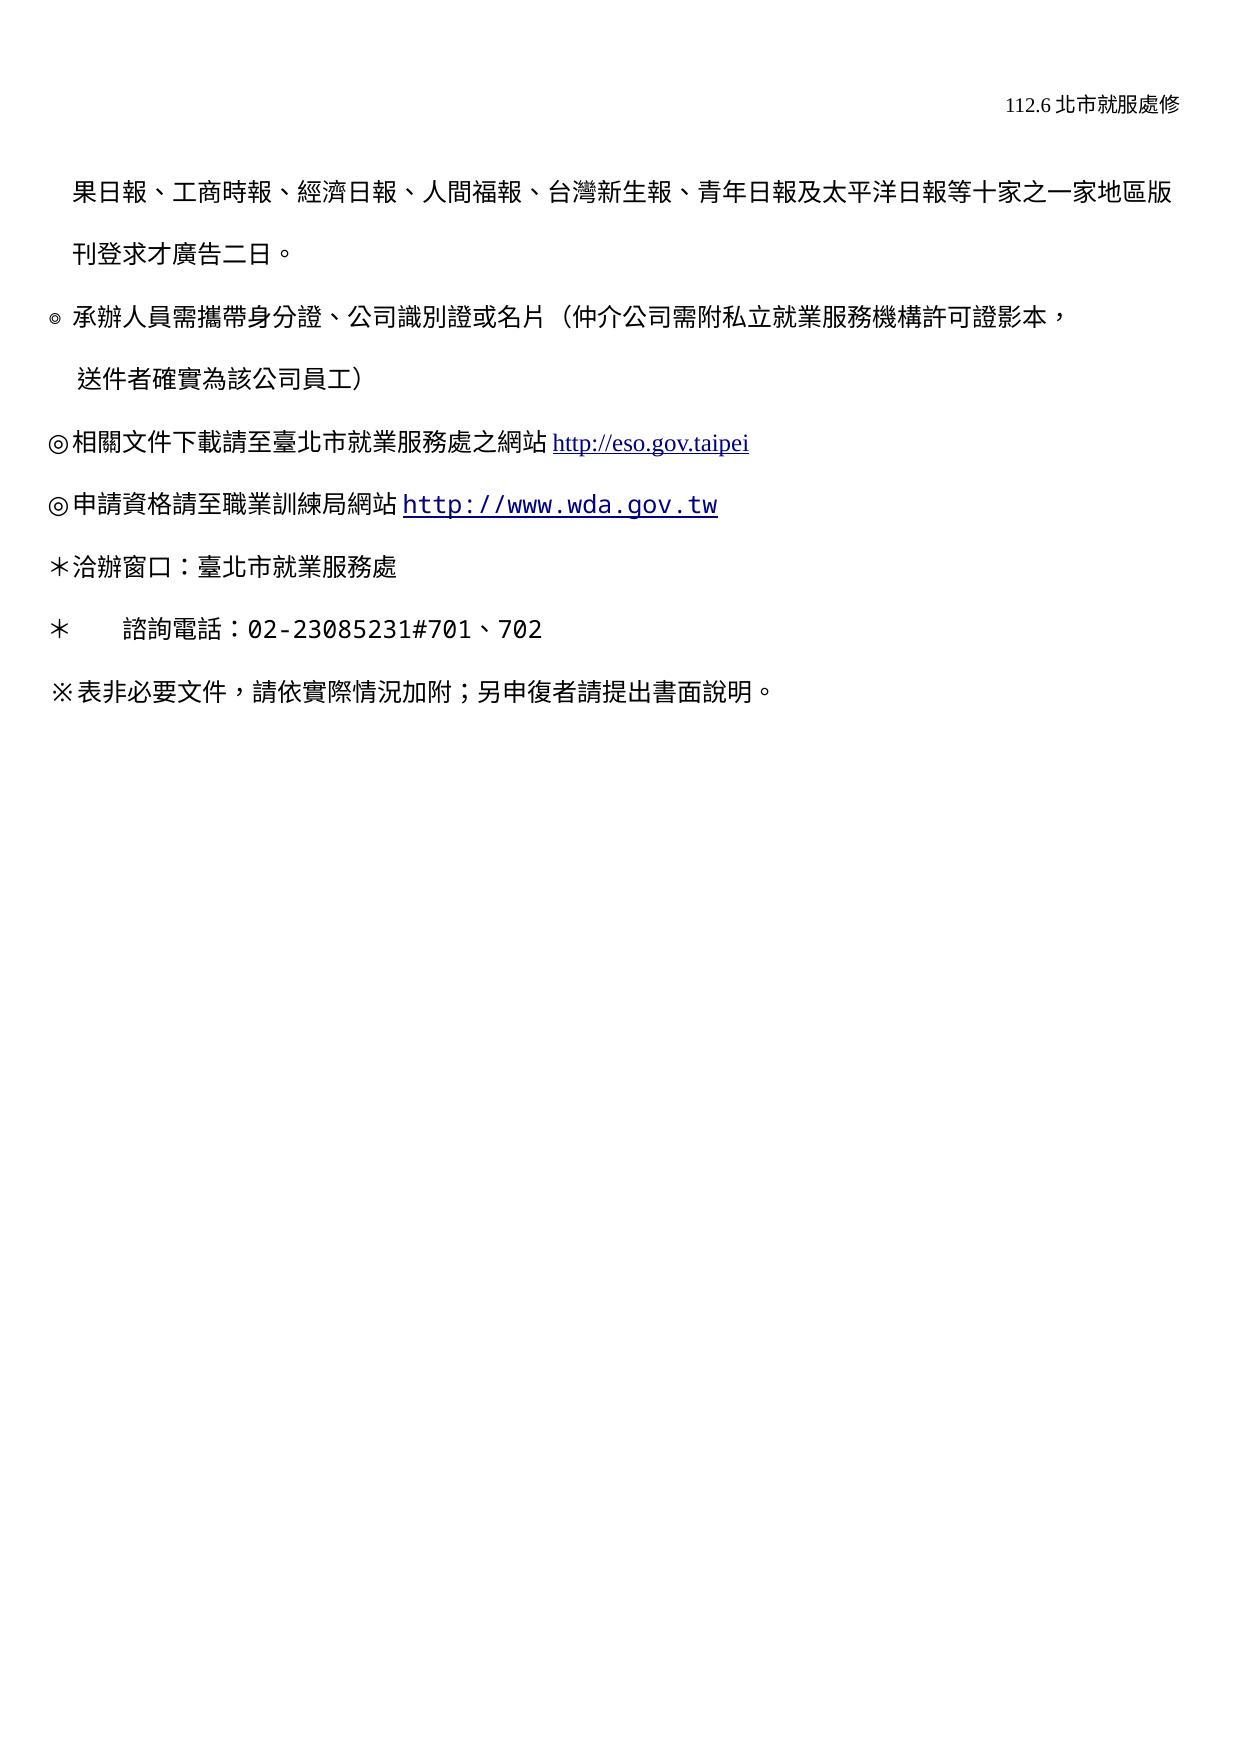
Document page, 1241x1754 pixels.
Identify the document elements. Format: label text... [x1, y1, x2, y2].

list 果日報、工商時報、經濟日報、人間福報、台灣新生報、青年日報及太平洋日報等十家之一家地區版刊登求才廣告二日。 [47, 149, 1180, 274]
text ※表非必要文件，請依實際情況加附；另申復者請提出書面說明。 [47, 649, 1180, 711]
text ＊洽辦窗口：臺北市就業服務處 [47, 524, 1180, 586]
text 送件者確實為該公司員工） [47, 336, 1180, 399]
text [60, 855, 185, 893]
list 相關文件下載請至臺北市就業服務處之網站http://eso.gov.taipei [47, 399, 1180, 461]
list 申請資格請至職業訓練局網站http://www.wda.gov.tw [47, 461, 1180, 524]
list 諮詢電話：02-23085231#701、702 [47, 586, 1180, 649]
list 承辦人員需攜帶身分證、公司識別證或名片（仲介公司需附私立就業服務機構許可證影本， [47, 274, 1180, 336]
